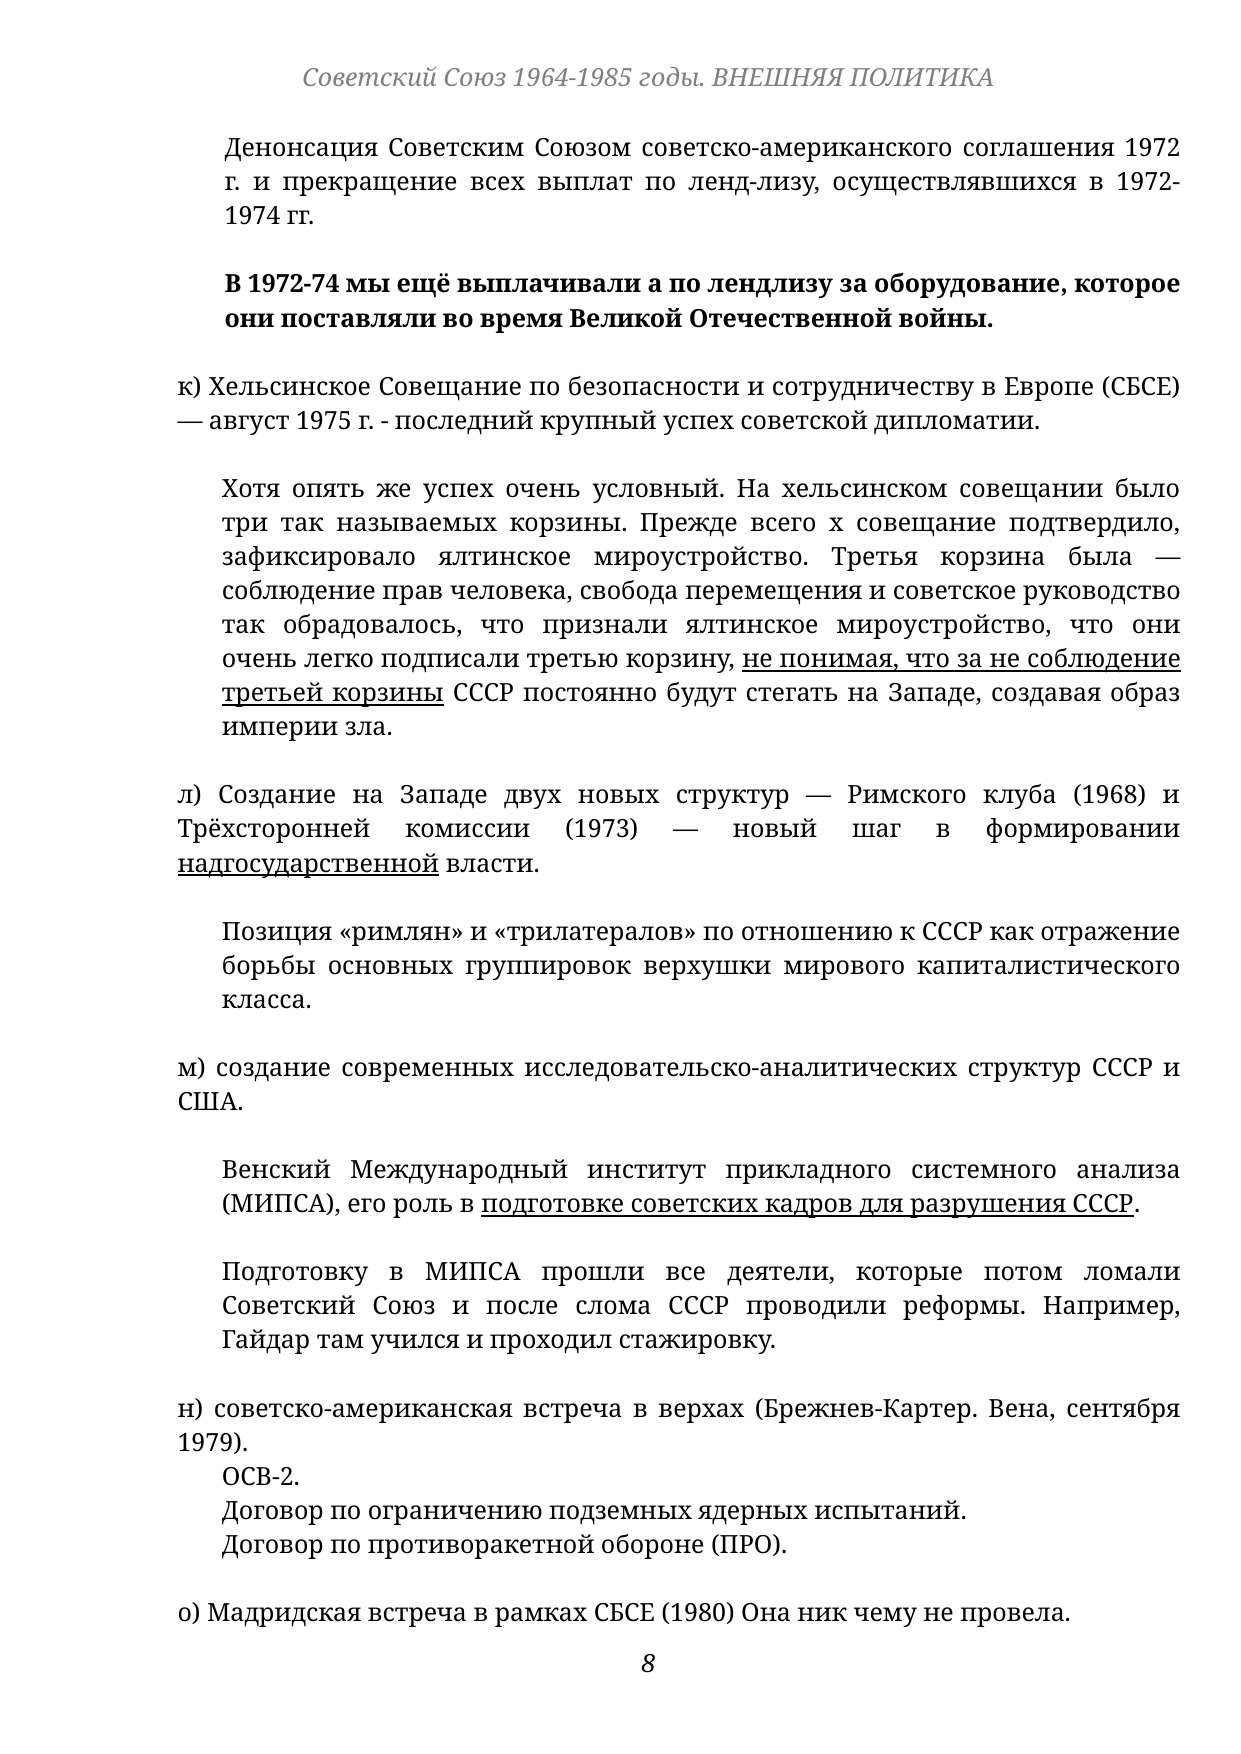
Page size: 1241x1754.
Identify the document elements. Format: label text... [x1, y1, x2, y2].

text Подготовку в МИПСА прошли все деятели, которые потом ломали Советский Союз и после слома СССР проводили реформы. Например, Гайдар там учился и проходил стажировку. [222, 1254, 1181, 1356]
text Договор по противоракетной обороне (ПРО). [222, 1526, 1181, 1561]
text о) Мадридская встреча в рамках СБСЕ (1980) Она ник чему не провела. [177, 1594, 1181, 1629]
text Договор по ограничению подземных ядерных испытаний. [222, 1492, 1181, 1526]
text ОСВ-2. [222, 1458, 1181, 1492]
text Денонсация Советским Союзом советско-американского соглашения 1972 г. и прекращение всех выплат по ленд-лизу, осуществлявшихся в 1972-1974 гг. [224, 130, 1181, 232]
text В 1972-74 мы ещё выплачивали а по лендлизу за оборудование, которое они поставляли во время Великой Отечественной войны. [224, 266, 1181, 334]
text н) советско-американская встреча в верхах (Брежнев-Картер. Вена, сентября 1979). [177, 1390, 1181, 1458]
text л) Создание на Западе двух новых структур — Римского клуба (1968) и Трёхсторонней комиссии (1973) — новый шаг в формировании надгосударственной власти. [177, 777, 1181, 879]
text к) Хельсинское Совещание по безопасности и сотрудничеству в Европе (СБСЕ) — август 1975 г. - последний крупный успех советской дипломатии. [177, 368, 1181, 436]
text Позиция «римлян» и «трилатералов» по отношению к СССР как отражение борьбы основных группировок верхушки мирового капиталистического класса. [222, 913, 1181, 1016]
text Венский Международный институт прикладного системного анализа (МИПСА), его роль в подготовке советских кадров для разрушения СССР. [222, 1152, 1181, 1220]
text Хотя опять же успех очень условный. На хельсинском совещании было три так называемых корзины. Прежде всего х совещание подтвердило, зафиксировало ялтинское мироустройство. Третья корзина была — соблюдение прав человека, свобода перемещения и советское руководство так обрадовалось, что признали ялтинское мироустройство, что они очень легко подписали третью корзину, не понимая, что за не соблюдение третьей корзины СССР постоянно будут стегать на Западе, создавая образ империи зла. [222, 471, 1181, 743]
text м) создание современных исследовательско-аналитических структур СССР и США. [177, 1049, 1181, 1118]
